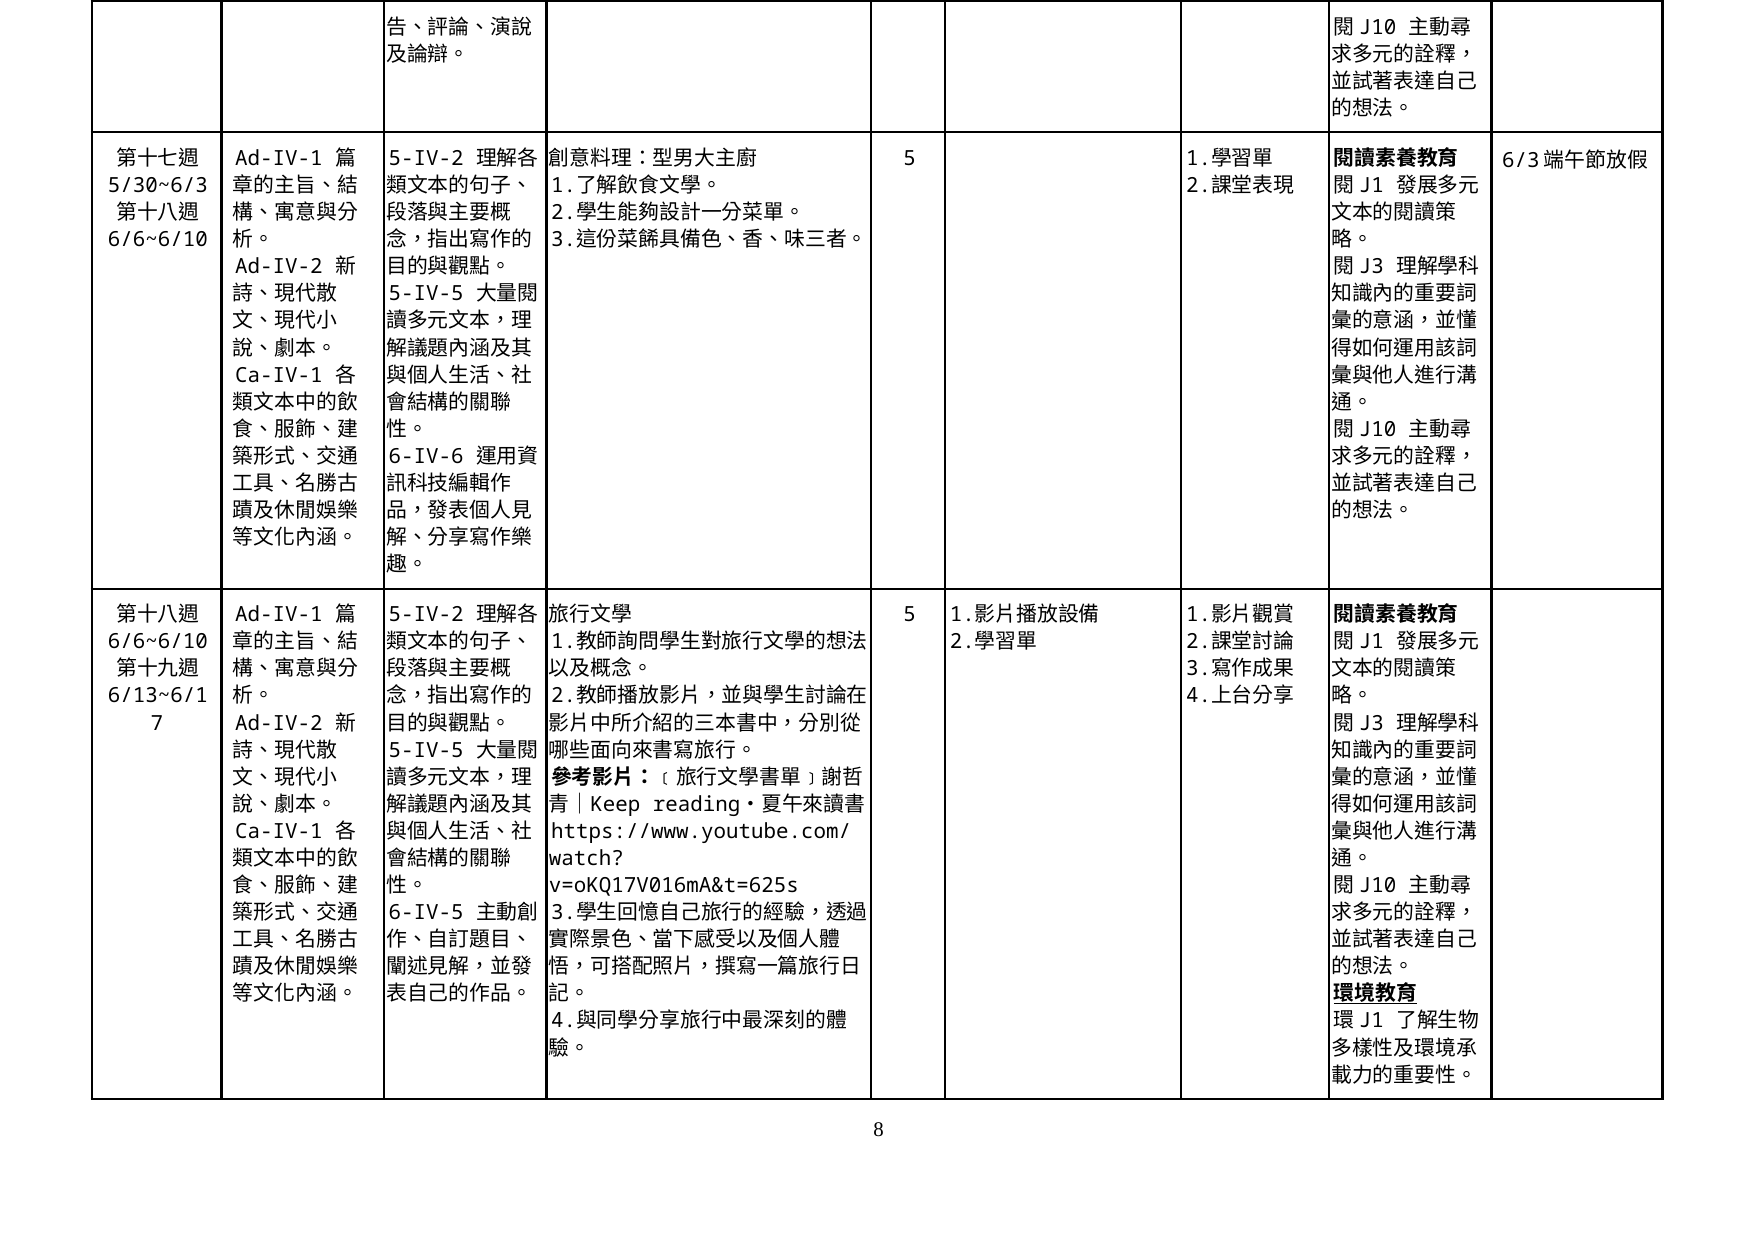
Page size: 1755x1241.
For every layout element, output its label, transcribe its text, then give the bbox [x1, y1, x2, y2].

table_cell 閱J10 主動尋求多元的詮釋，並試著表達自己的想法。 [1330, 2, 1490, 131]
table_cell 5-IV-2 理解各類文本的句子、段落與主要概念，指出寫作的目的與觀點。 5-IV-5 大量閱讀多元文本，理解議題內涵及其與個人生活、社會結構的關聯性。 6-IV-6 運用資訊科技編輯作品，發表個人見解、分享寫作樂趣。 [385, 133, 545, 587]
table_cell 6/3端午節放假 [1493, 133, 1661, 587]
table_cell [1493, 590, 1661, 1098]
table_cell [946, 133, 1180, 587]
table_cell [946, 2, 1180, 131]
table_cell [223, 2, 383, 131]
table_cell [1493, 2, 1661, 131]
table_cell 1.影片觀賞 2.課堂討論 3.寫作成果 4.上台分享 [1182, 590, 1328, 1098]
table_cell 告、評論、演說及論辯。 [385, 2, 545, 131]
table_cell 5-IV-2 理解各類文本的句子、段落與主要概念，指出寫作的目的與觀點。 5-IV-5 大量閱讀多元文本，理解議題內涵及其與個人生活、社會結構的關聯性。 6-IV-5 主動創作、自訂題目、闡述見解，並發表自己的作品。 [385, 590, 545, 1098]
table_cell Ad-IV-1 篇章的主旨、結構、寓意與分析。 Ad-IV-2 新詩、現代散文、現代小說、劇本。 Ca-IV-1 各類文本中的飲食、服飾、建築形式、交通工具、名勝古蹟及休閒娛樂等文化內涵。 [223, 133, 383, 587]
table_cell 5 [872, 590, 944, 1098]
table_cell 閱讀素養教育 閱J1 發展多元文本的閱讀策略。 閱J3 理解學科知識內的重要詞彙的意涵，並懂得如何運用該詞彙與他人進行溝通。 閱J10 主動尋求多元的詮釋，並試著表達自己的想法。 [1330, 133, 1490, 587]
table_cell [548, 2, 870, 131]
table_cell [93, 2, 220, 131]
table_cell 旅行文學 1.教師詢問學生對旅行文學的想法以及概念。 2.教師播放影片，並與學生討論在影片中所介紹的三本書中，分別從哪些面向來書寫旅行。 參考影片：﹝旅行文學書單﹞謝哲青｜Keep reading・夏午來讀書 https://www.youtube.com/watch?v=oKQ17V016mA&t=625s 3.學生回憶自己旅行的經驗，透過實際景色、當下感受以及個人體悟，可搭配照片，撰寫一篇旅行日記。 4.與同學分享旅行中最深刻的體驗。 [548, 590, 870, 1098]
table_cell 第十七週 5/30~6/3 第十八週 6/6~6/10 [93, 133, 220, 587]
table_cell Ad-IV-1 篇章的主旨、結構、寓意與分析。 Ad-IV-2 新詩、現代散文、現代小說、劇本。 Ca-IV-1 各類文本中的飲食、服飾、建築形式、交通工具、名勝古蹟及休閒娛樂等文化內涵。 [223, 590, 383, 1098]
table_cell 5 [872, 133, 944, 587]
table_cell [1182, 2, 1328, 131]
table_cell 創意料理：型男大主廚 1.了解飲食文學。 2.學生能夠設計一分菜單。 3.這份菜餙具備色、香、味三者。 [548, 133, 870, 587]
table_cell [872, 2, 944, 131]
table_cell 1.學習單 2.課堂表現 [1182, 133, 1328, 587]
table_cell 1.影片播放設備 2.學習單 [946, 590, 1180, 1098]
table_cell 第十八週 6/6~6/10 第十九週 6/13~6/17 [93, 590, 220, 1098]
table_cell 閱讀素養教育 閱J1 發展多元文本的閱讀策略。 閱J3 理解學科知識內的重要詞彙的意涵，並懂得如何運用該詞彙與他人進行溝通。 閱J10 主動尋求多元的詮釋，並試著表達自己的想法。 環境教育 環J1 了解生物多樣性及環境承載力的重要性。 [1330, 590, 1490, 1098]
